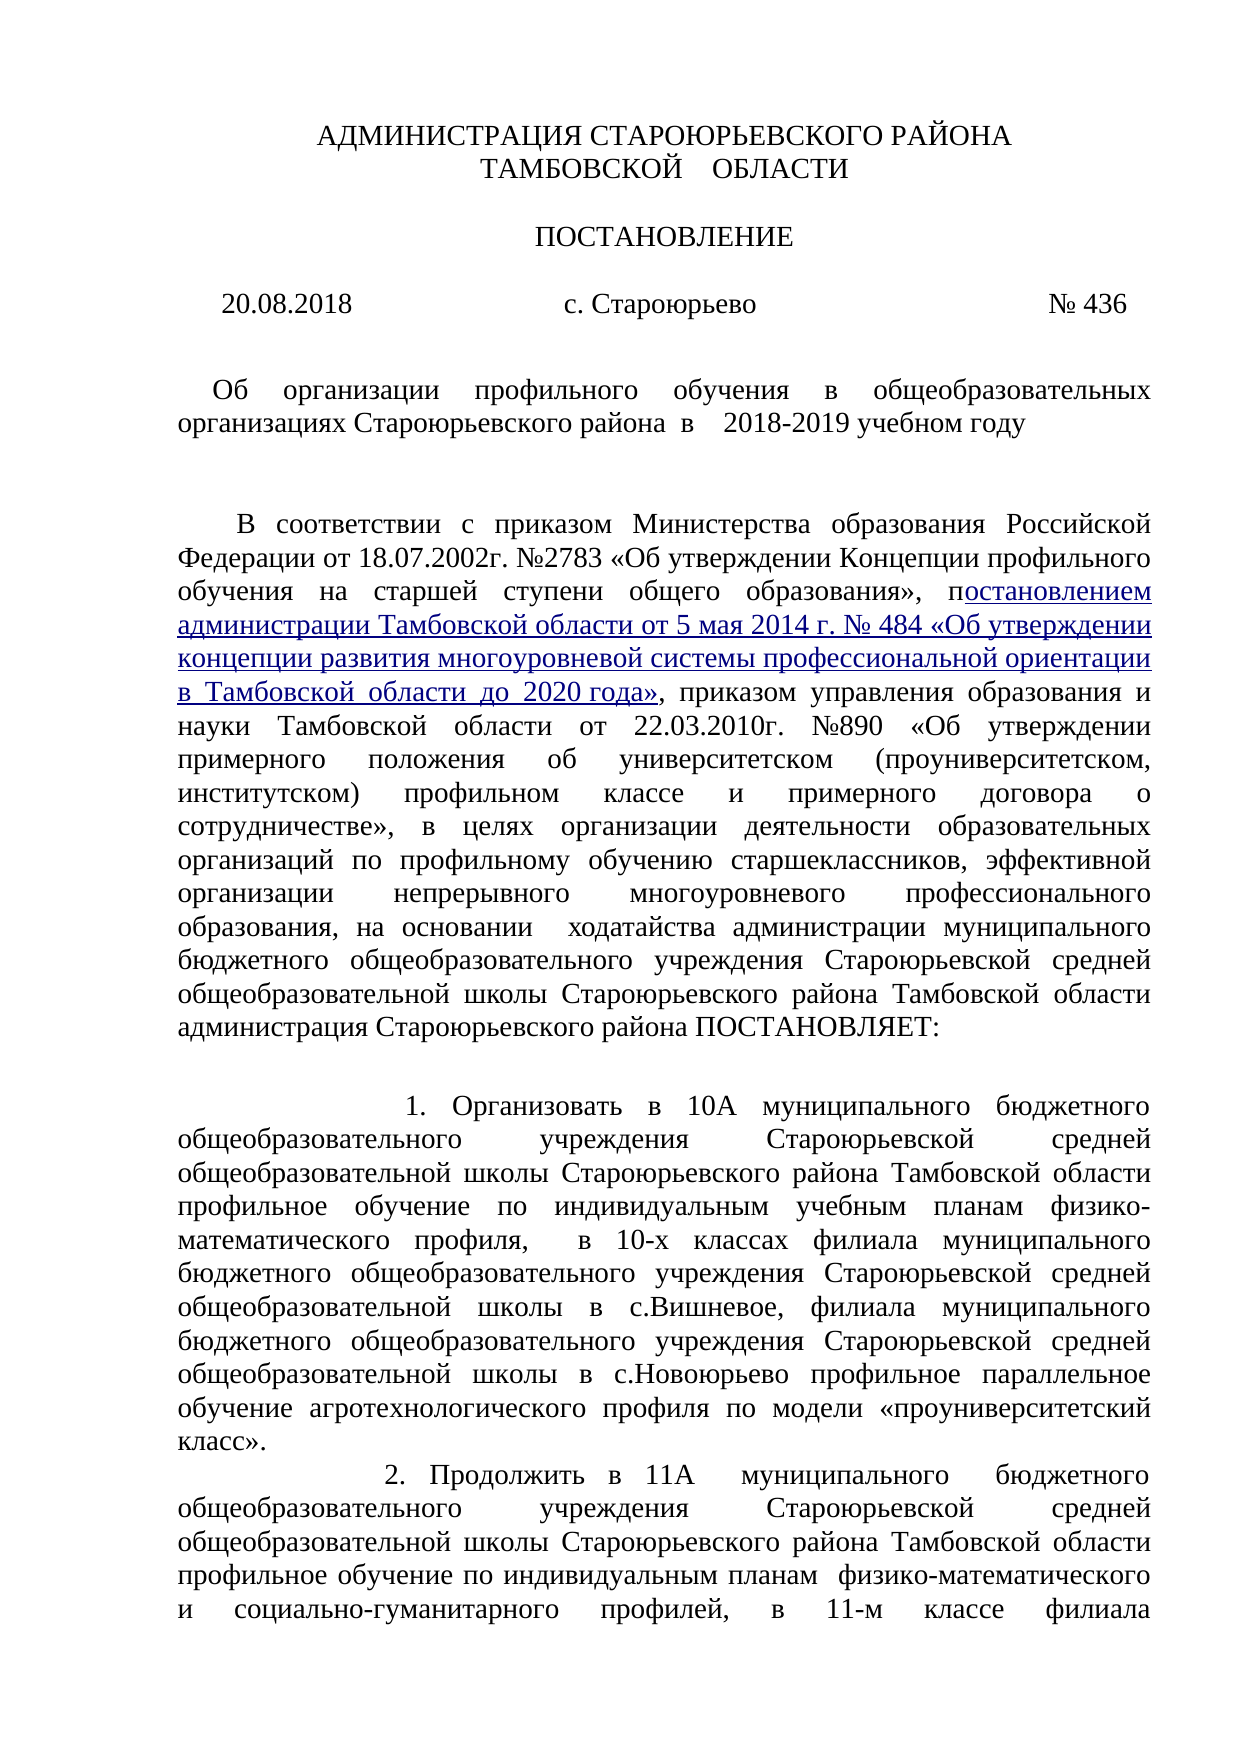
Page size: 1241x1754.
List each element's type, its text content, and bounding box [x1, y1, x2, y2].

subtitle в Тамбовской области до 2020 года», приказом управления образования и науки Тамбовской области от 22.03.2010г. №890 «Об утверждении примерного положения об университетском (проуниверситетском, институтском) профильном классе и примерного договора о сотрудничестве», в целях организации деятельности образовательных организаций по профильному обучению старшеклассников, эффективной организации непрерывного многоуровневого профессионального образования, на основании ходатайства администрации муниципального бюджетного общеобразовательного учреждения Староюрьевской средней общеобразовательной школы Староюрьевского района Тамбовской области администрация Староюрьевского района ПОСТАНОВЛЯЕТ: [177, 671, 1152, 1043]
text ТАМБОВСКОЙ ОБЛАСТИ [177, 152, 1152, 185]
subtitle В соответствии с приказом Министерства образования Российской Федерации от 18.07.2002г. №2783 «Об утверждении Концепции профильного обучения на старшей ступени общего образования», постановлением администрации Тамбовской области от 5 мая 2014 г. № 484 «Об утверждении [177, 506, 1152, 636]
text Об организации профильного обучения в общеобразовательных организациях Староюрьевского района в 2018-2019 учебном году [177, 372, 1152, 439]
text 1. Организовать в 10А муниципального бюджетного общеобразовательного учреждения Староюрьевской средней общеобразовательной школы Староюрьевского района Тамбовской области профильное обучение по индивидуальным учебным планам физико-математического профиля, в 10-х классах филиала муниципального бюджетного общеобразовательного учреждения Староюрьевской средней общеобразовательной школы в с.Вишневое, филиала муниципального бюджетного общеобразовательного учреждения Староюрьевской средней общеобразовательной школы в с.Новоюрьево профильное параллельное обучение агротехнологического профиля по модели «проуниверситетский класс». [177, 1088, 1152, 1457]
text АДМИНИСТРАЦИЯ СТАРОЮРЬЕВСКОГО РАЙОНА [177, 118, 1152, 152]
text ПОСТАНОВЛЕНИЕ [177, 219, 1152, 252]
text 2. Продолжить в 11А муниципального бюджетного общеобразовательного учреждения Староюрьевской средней общеобразовательной школы Староюрьевского района Тамбовской области профильное обучение по индивидуальным планам физико-математического и социально-гуманитарного профилей, в 11-м классе филиала [177, 1457, 1152, 1624]
subtitle концепции развития многоуровневой системы профессиональной ориентации [177, 638, 1152, 670]
text 20.08.2018 с. Староюрьево № 436 [177, 286, 1152, 319]
